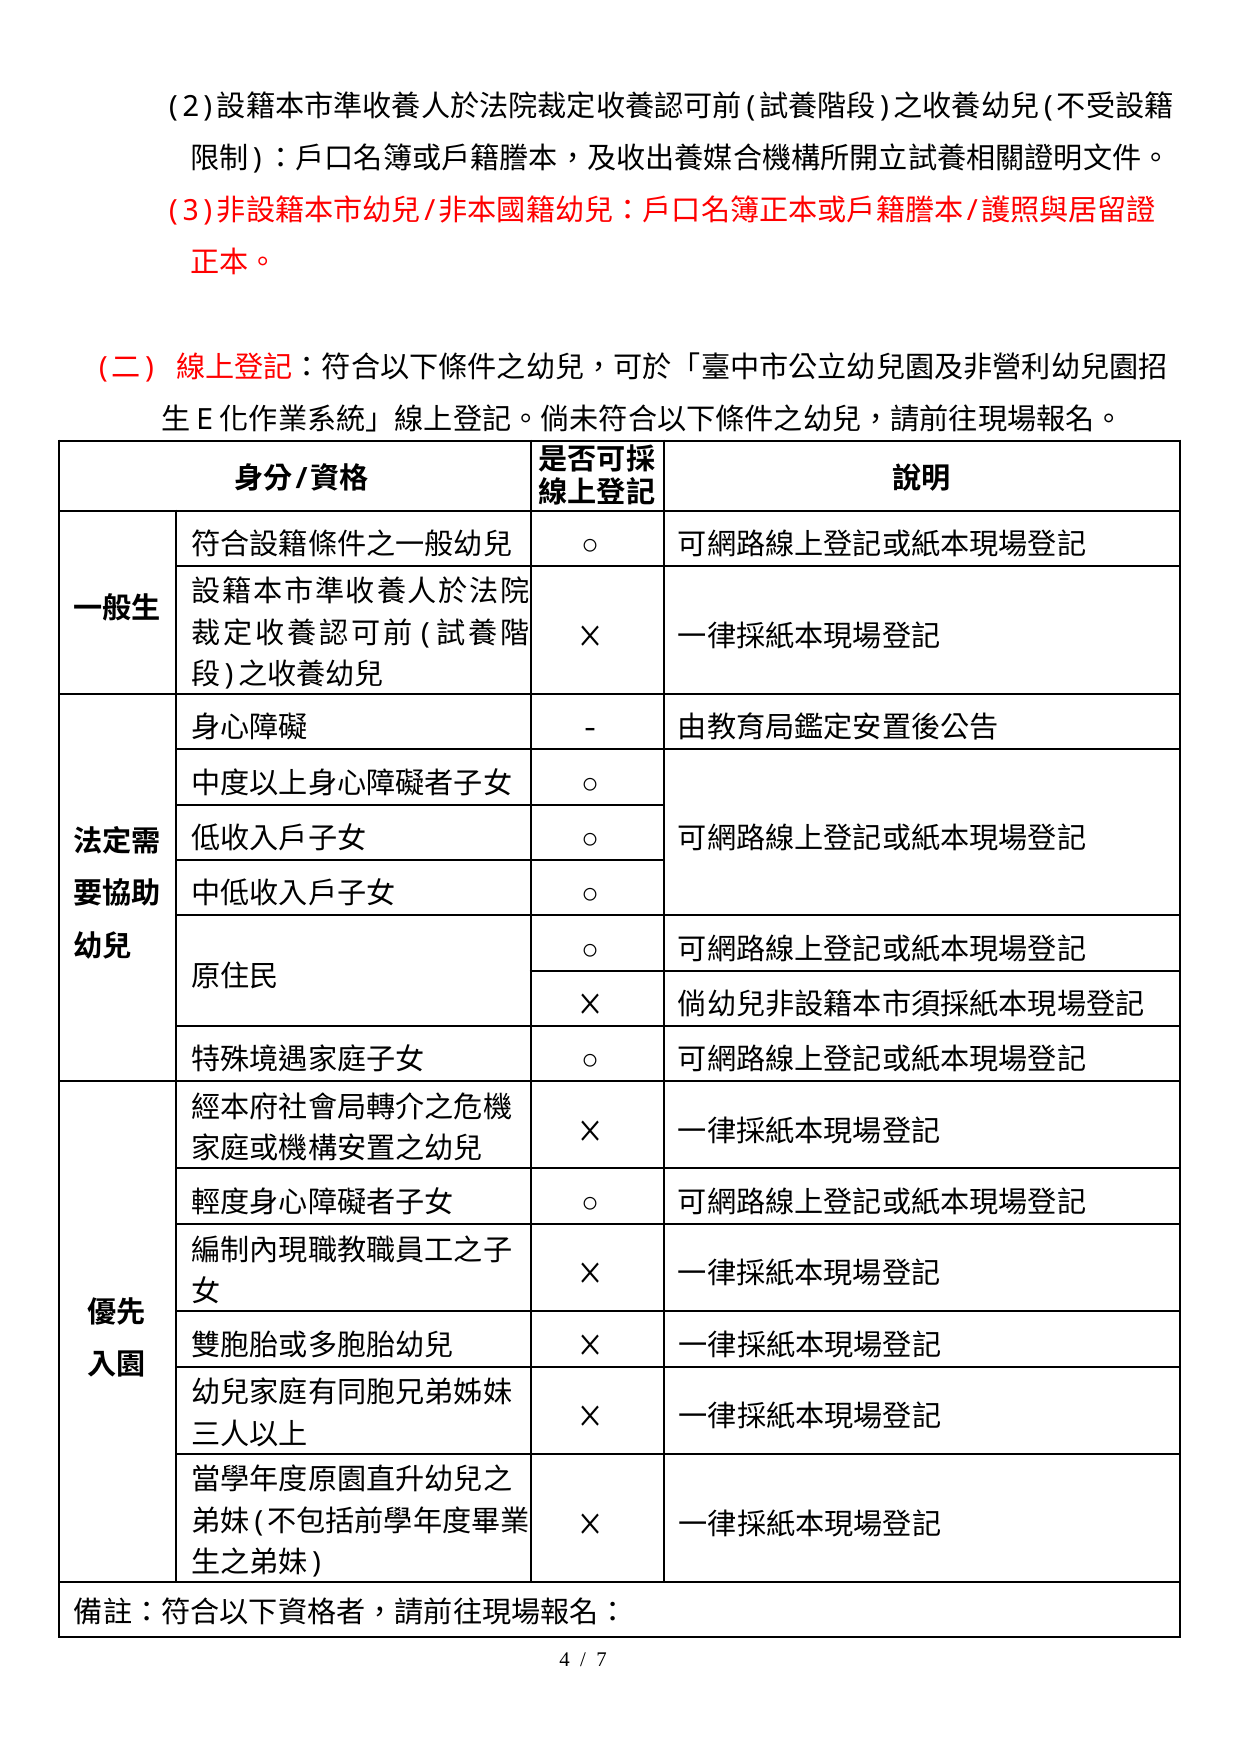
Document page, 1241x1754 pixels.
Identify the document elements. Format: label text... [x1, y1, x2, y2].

text (3)非設籍本市幼兒/非本國籍幼兒：戶口名簿正本或戶籍謄本/護照與居留證正本。 [59, 179, 1181, 283]
table_cell 當學年度原園直升幼兒之弟妹(不包括前學年度畢業生之弟妹) [177, 1455, 530, 1581]
table_cell 低收入戶子女 [177, 806, 530, 859]
table_cell ○ [532, 806, 663, 859]
table_cell ╳ [532, 1312, 663, 1366]
table_cell 特殊境遇家庭子女 [177, 1027, 530, 1080]
table_cell 可網路線上登記或紙本現場登記 [665, 750, 1179, 914]
table_cell ○ [532, 861, 663, 914]
table_header 身分/資格 [60, 442, 530, 509]
table_cell ╳ [532, 972, 663, 1025]
table_cell 一律採紙本現場登記 [665, 1082, 1179, 1167]
table_cell 經本府社會局轉介之危機家庭或機構安置之幼兒 [177, 1082, 530, 1167]
table_cell ╳ [532, 1082, 663, 1167]
table_cell 由教育局鑑定安置後公告 [665, 695, 1179, 748]
table_cell 可網路線上登記或紙本現場登記 [665, 512, 1179, 565]
table_cell 倘幼兒非設籍本市須採紙本現場登記 [665, 972, 1179, 1025]
table_cell 法定需要協助幼兒 [60, 695, 175, 1080]
table_cell 雙胞胎或多胞胎幼兒 [177, 1312, 530, 1366]
table_cell 優先 入園 [60, 1082, 175, 1581]
table_cell ○ [532, 1027, 663, 1080]
table_cell 備註：符合以下資格者，請前往現場報名： 113年1月31日後始設籍本市之幼兒。 父母屬輕度及中度以上身心障礙者而非設籍本市。 與幼兒設籍同戶者為祖父母及外祖父母，且幼兒未與父母設籍同戶。 [60, 1583, 1179, 1636]
table_cell ╳ [532, 567, 663, 693]
table_cell 幼兒家庭有同胞兄弟姊妹三人以上 [177, 1368, 530, 1453]
table_cell ╳ [532, 1368, 663, 1453]
table_cell 符合設籍條件之一般幼兒 [177, 512, 530, 565]
table_cell 輕度身心障礙者子女 [177, 1169, 530, 1223]
table_cell ○ [532, 1169, 663, 1223]
table_cell 一律採紙本現場登記 [665, 1312, 1179, 1366]
table_header 是否可採線上登記 [532, 442, 663, 509]
table_cell 中度以上身心障礙者子女 [177, 750, 530, 804]
table_cell 一般生 [60, 512, 175, 693]
table_cell 可網路線上登記或紙本現場登記 [665, 1169, 1179, 1223]
table_cell ○ [532, 512, 663, 565]
table_cell 設籍本市準收養人於法院裁定收養認可前(試養階段)之收養幼兒 [177, 567, 530, 693]
table_cell 編制內現職教職員工之子女 [177, 1225, 530, 1310]
table_cell ╳ [532, 1225, 663, 1310]
table_cell 一律採紙本現場登記 [665, 1225, 1179, 1310]
table_cell ○ [532, 916, 663, 969]
table_cell 一律採紙本現場登記 [665, 567, 1179, 693]
table_header 說明 [665, 442, 1179, 509]
text (2)設籍本市準收養人於法院裁定收養認可前(試養階段)之收養幼兒(不受設籍限制)：戶口名簿或戶籍謄本，及收出養媒合機構所開立試養相關證明文件。 [59, 75, 1181, 179]
table_cell 中低收入戶子女 [177, 861, 530, 914]
table_cell - [532, 695, 663, 748]
text (二) 線上登記：符合以下條件之幼兒，可於「臺中市公立幼兒園及非營利幼兒園招生E化作業系統」線上登記。倘未符合以下條件之幼兒，請前往現場報名。 [59, 335, 1181, 439]
table_cell 原住民 [177, 916, 530, 1025]
table_cell 身心障礙 [177, 695, 530, 748]
table_cell 可網路線上登記或紙本現場登記 [665, 916, 1179, 969]
table_cell ○ [532, 750, 663, 804]
table_cell 一律採紙本現場登記 [665, 1455, 1179, 1581]
table_cell ╳ [532, 1455, 663, 1581]
table_cell 一律採紙本現場登記 [665, 1368, 1179, 1453]
table_cell 可網路線上登記或紙本現場登記 [665, 1027, 1179, 1080]
